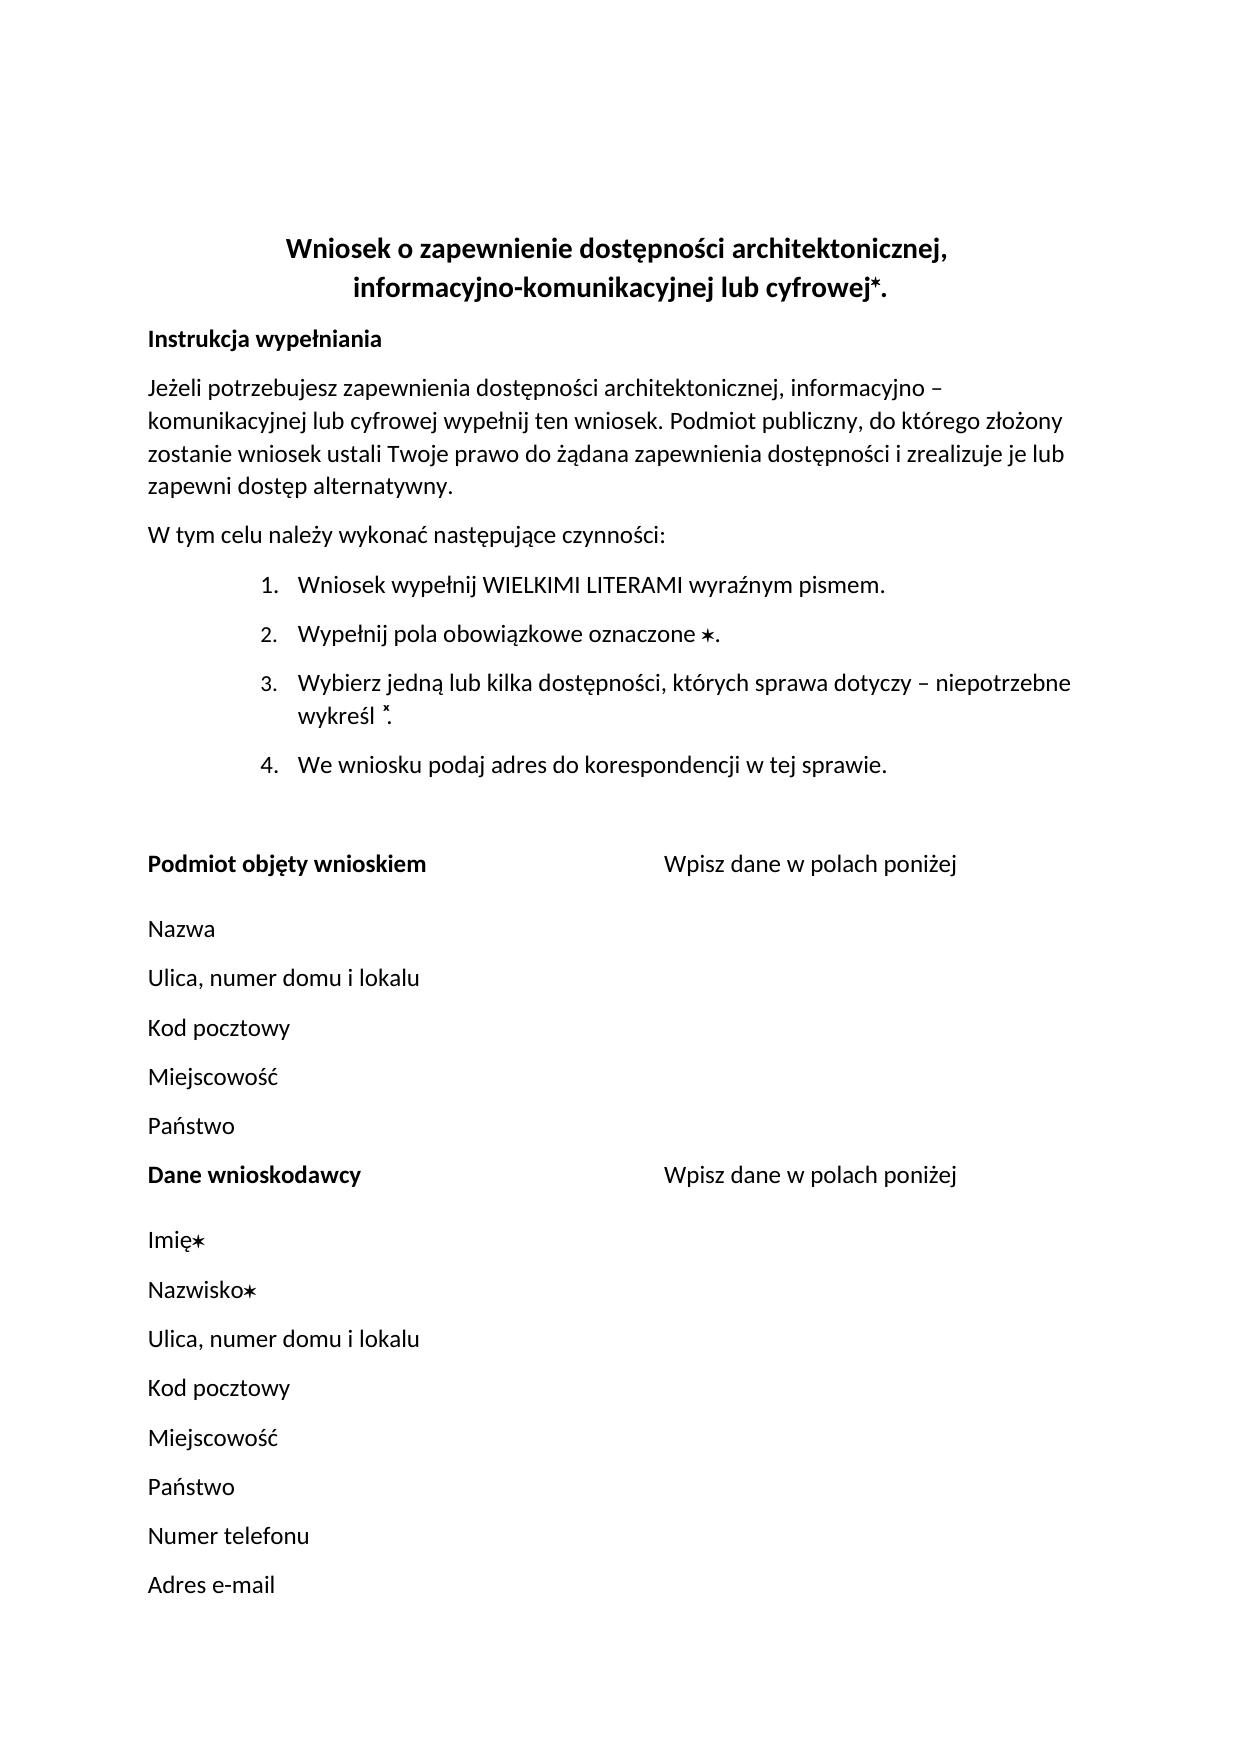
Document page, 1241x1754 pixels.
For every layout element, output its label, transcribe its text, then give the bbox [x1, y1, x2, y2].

text Instrukcja wypełniania [148, 323, 1093, 354]
text Dane wnioskodawcy Wpisz dane w polach poniżej [148, 1159, 1093, 1190]
text Imię [148, 1225, 1093, 1255]
text Miejscowość [148, 1061, 1093, 1091]
text Numer telefonu [148, 1520, 1093, 1551]
text Ulica, numer domu i lokalu [148, 1323, 1093, 1354]
text Nazwa [148, 913, 1093, 944]
text Wniosek o zapewnienie dostępności architektonicznej, informacyjno-komunikacyjnej lub cyfrowej. [148, 231, 1093, 304]
list Wypełnij pola obowiązkowe oznaczone . [260, 618, 1093, 649]
text Nazwisko [148, 1274, 1093, 1304]
text Miejscowość [148, 1422, 1093, 1452]
list We wniosku podaj adres do korespondencji w tej sprawie. [260, 749, 1093, 780]
text W tym celu należy wykonać następujące czynności: [148, 520, 1093, 550]
text Podmiot objęty wnioskiem Wpisz dane w polach poniżej [148, 848, 1093, 878]
text Państwo [148, 1110, 1093, 1141]
text Kod pocztowy [148, 1372, 1093, 1403]
text Państwo [148, 1471, 1093, 1502]
list Wniosek wypełnij WIELKIMI LITERAMI wyraźnym pismem. [260, 569, 1093, 599]
text Ulica, numer domu i lokalu [148, 962, 1093, 993]
list Wybierz jedną lub kilka dostępności, których sprawa dotyczy – niepotrzebne wykreśl ͯ. [260, 667, 1093, 731]
text Jeżeli potrzebujesz zapewnienia dostępności architektonicznej, informacyjno – komunikacyjnej lub cyfrowej wypełnij ten wniosek. Podmiot publiczny, do którego złożony zostanie wniosek ustali Twoje prawo do żądana zapewnienia dostępności i zrealizuje je lub zapewni dostęp alternatywny. [148, 373, 1093, 501]
text Adres e-mail [148, 1569, 1093, 1600]
text Kod pocztowy [148, 1012, 1093, 1042]
